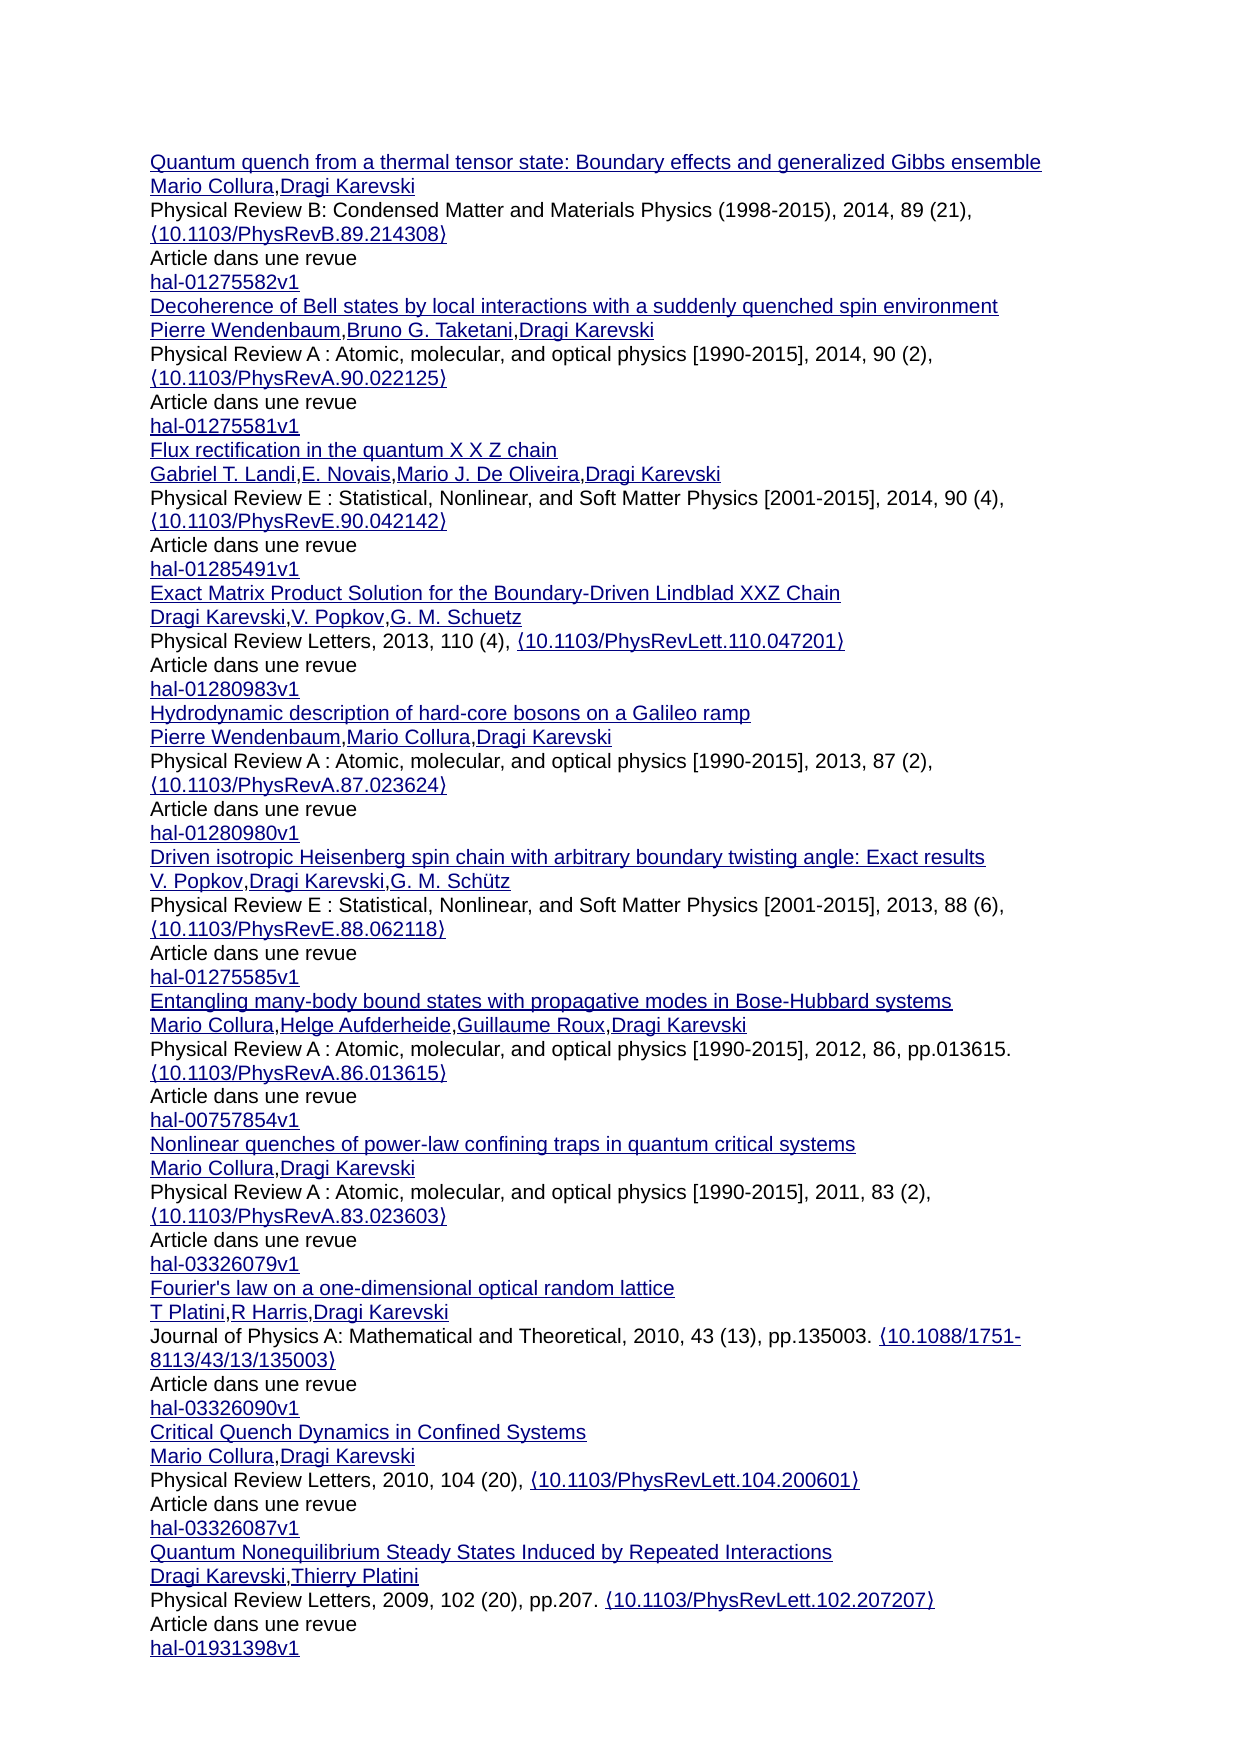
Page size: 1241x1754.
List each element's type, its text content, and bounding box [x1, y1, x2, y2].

table_cell Nonlinear quenches of power-law confining traps in quantum critical systems Mario Collura,Dragi Karevski Physical Review A : Atomic, molecular, and optical physics [1990-2015], 2011, 83 (2), ⟨10.1103/PhysRevA.83.023603⟩ Article dans une revue hal-03326079v1 [150, 1132, 1090, 1276]
table_cell Exact Matrix Product Solution for the Boundary-Driven Lindblad XXZ Chain Dragi Karevski,V. Popkov,G. M. Schuetz Physical Review Letters, 2013, 110 (4), ⟨10.1103/PhysRevLett.110.047201⟩ Article dans une revue hal-01280983v1 [150, 581, 1090, 701]
table_cell Critical Quench Dynamics in Confined Systems Mario Collura,Dragi Karevski Physical Review Letters, 2010, 104 (20), ⟨10.1103/PhysRevLett.104.200601⟩ Article dans une revue hal-03326087v1 [150, 1420, 1090, 1539]
table_cell Entangling many-body bound states with propagative modes in Bose-Hubbard systems Mario Collura,Helge Aufderheide,Guillaume Roux,Dragi Karevski Physical Review A : Atomic, molecular, and optical physics [1990-2015], 2012, 86, pp.013615. ⟨10.1103/PhysRevA.86.013615⟩ Article dans une revue hal-00757854v1 [150, 989, 1090, 1132]
table_cell Hydrodynamic description of hard-core bosons on a Galileo ramp Pierre Wendenbaum,Mario Collura,Dragi Karevski Physical Review A : Atomic, molecular, and optical physics [1990-2015], 2013, 87 (2), ⟨10.1103/PhysRevA.87.023624⟩ Article dans une revue hal-01280980v1 [150, 701, 1090, 845]
table_cell Fourier's law on a one-dimensional optical random lattice T Platini,R Harris,Dragi Karevski Journal of Physics A: Mathematical and Theoretical, 2010, 43 (13), pp.135003. ⟨10.1088/1751-8113/43/13/135003⟩ Article dans une revue hal-03326090v1 [150, 1276, 1090, 1420]
table_cell Quantum quench from a thermal tensor state: Boundary effects and generalized Gibbs ensemble Mario Collura,Dragi Karevski Physical Review B: Condensed Matter and Materials Physics (1998-2015), 2014, 89 (21), ⟨10.1103/PhysRevB.89.214308⟩ Article dans une revue hal-01275582v1 [150, 150, 1090, 294]
table_cell Quantum Nonequilibrium Steady States Induced by Repeated Interactions Dragi Karevski,Thierry Platini Physical Review Letters, 2009, 102 (20), pp.207. ⟨10.1103/PhysRevLett.102.207207⟩ Article dans une revue hal-01931398v1 [150, 1540, 1090, 1659]
table_cell Driven isotropic Heisenberg spin chain with arbitrary boundary twisting angle: Exact results V. Popkov,Dragi Karevski,G. M. Schütz Physical Review E : Statistical, Nonlinear, and Soft Matter Physics [2001-2015], 2013, 88 (6), ⟨10.1103/PhysRevE.88.062118⟩ Article dans une revue hal-01275585v1 [150, 845, 1090, 988]
table_cell Decoherence of Bell states by local interactions with a suddenly quenched spin environment Pierre Wendenbaum,Bruno G. Taketani,Dragi Karevski Physical Review A : Atomic, molecular, and optical physics [1990-2015], 2014, 90 (2), ⟨10.1103/PhysRevA.90.022125⟩ Article dans une revue hal-01275581v1 [150, 294, 1090, 437]
table_cell Flux rectification in the quantum X X Z chain Gabriel T. Landi,E. Novais,Mario J. De Oliveira,Dragi Karevski Physical Review E : Statistical, Nonlinear, and Soft Matter Physics [2001-2015], 2014, 90 (4), ⟨10.1103/PhysRevE.90.042142⟩ Article dans une revue hal-01285491v1 [150, 438, 1090, 581]
